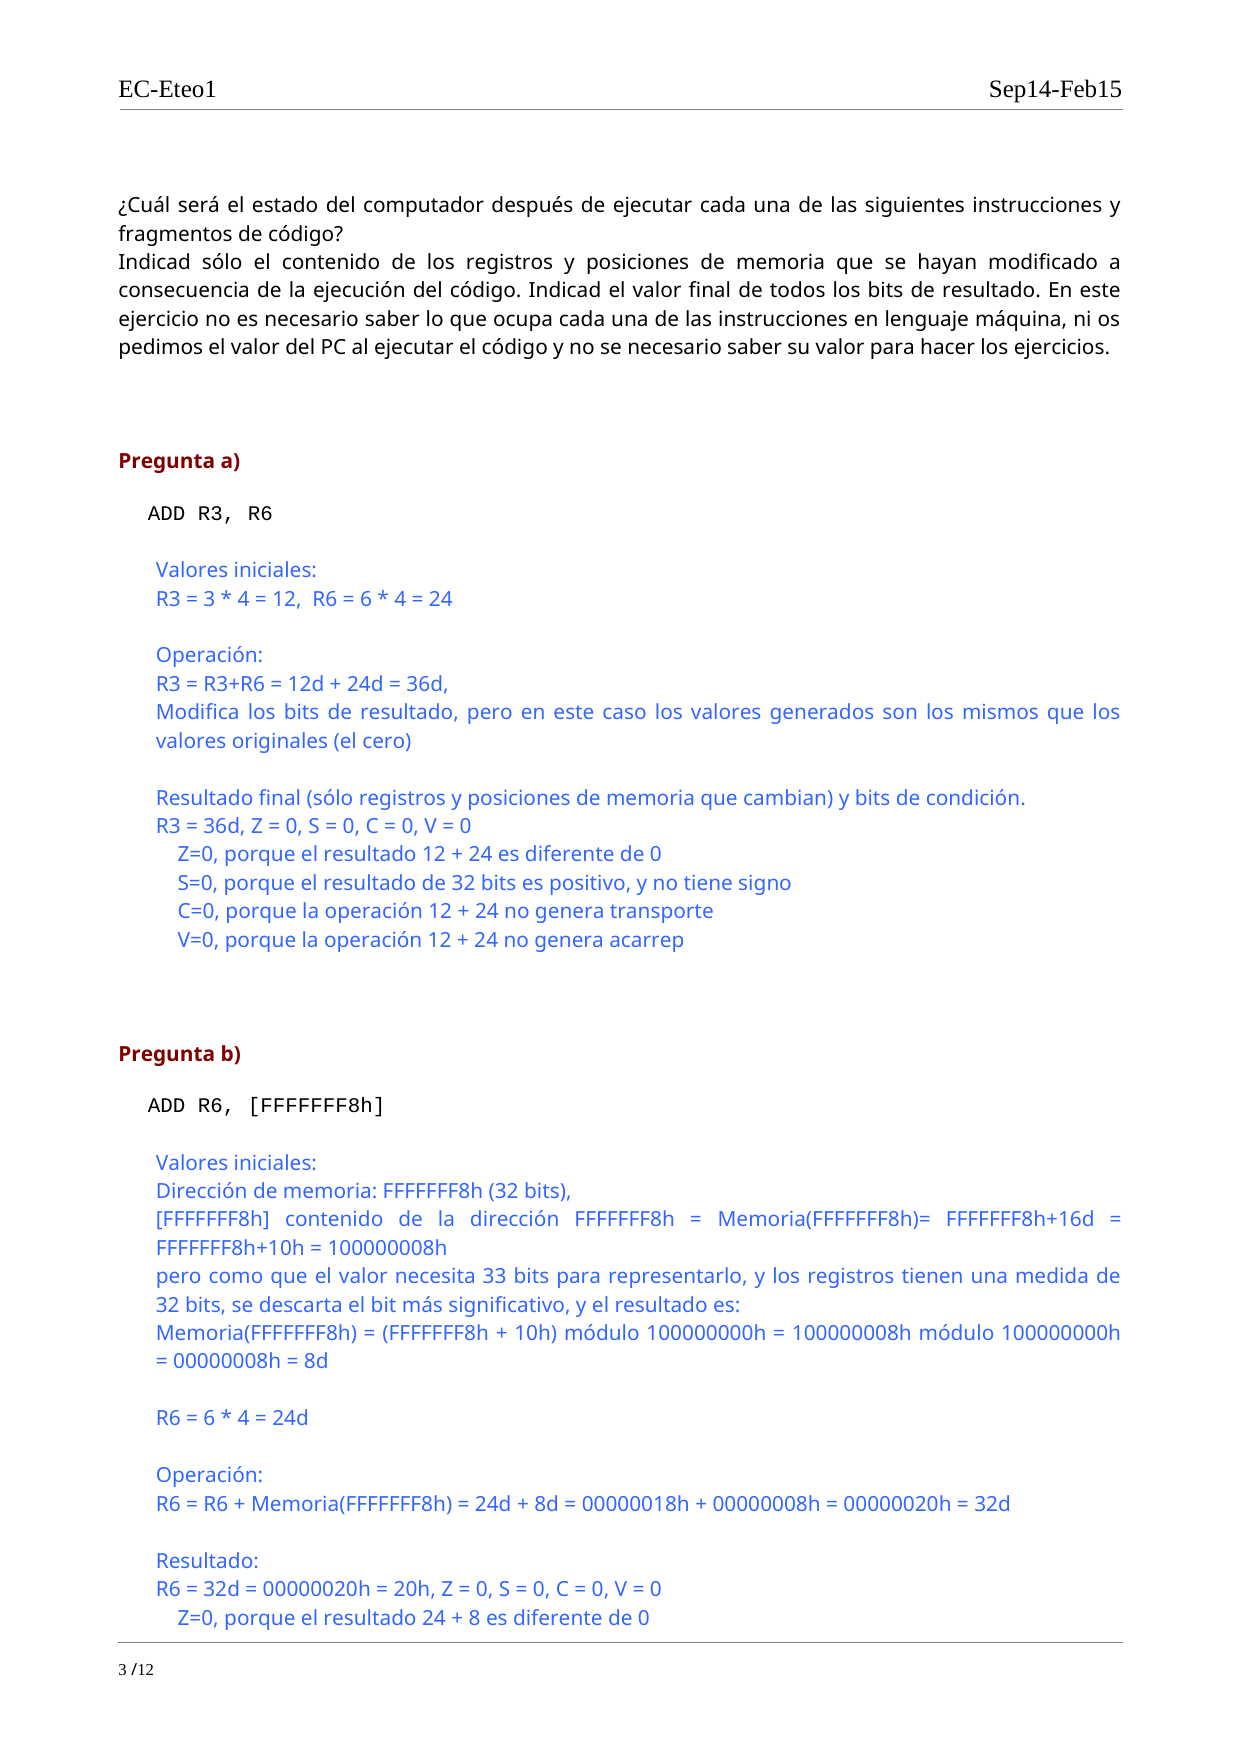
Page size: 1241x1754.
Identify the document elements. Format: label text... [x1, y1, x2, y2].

text [FFFFFFF8h] contenido de la dirección FFFFFFF8h = Memoria(FFFFFFF8h)= FFFFFFF8h+16d = FFFFFFF8h+10h = 100000008h [156, 1204, 1122, 1261]
text Z=0, porque el resultado 12 + 24 es diferente de 0 [177, 839, 1122, 868]
text Valores iniciales: [156, 1148, 1122, 1176]
text R6 = 32d = 00000020h = 20h, Z = 0, S = 0, C = 0, V = 0 [156, 1574, 1122, 1603]
text Resultado: [156, 1546, 1122, 1574]
text V=0, porque la operación 12 + 24 no genera acarrep [177, 925, 1122, 953]
text ADD R3, R6 [118, 503, 1122, 527]
text Operación: [156, 641, 1122, 669]
text R6 = R6 + Memoria(FFFFFFF8h) = 24d + 8d = 00000018h + 00000008h = 00000020h = 32d [156, 1489, 1122, 1517]
text Valores iniciales: [156, 555, 1122, 584]
text R3 = R3+R6 = 12d + 24d = 36d, [156, 669, 1122, 697]
text ADD R6, [FFFFFFF8h] [118, 1096, 1122, 1119]
text R3 = 3 * 4 = 12, R6 = 6 * 4 = 24 [156, 584, 1122, 612]
text Pregunta b) [118, 1039, 1122, 1067]
text Indicad sólo el contenido de los registros y posiciones de memoria que se hayan modificado a consecuencia de la ejecución del código. Indicad el valor final de todos los bits de resultado. En este ejercicio no es necesario saber lo que ocupa cada una de las instrucciones en lenguaje máquina, ni os pedimos el valor del PC al ejecutar el código y no se necesario saber su valor para hacer los ejercicios. [118, 247, 1122, 361]
text Z=0, porque el resultado 24 + 8 es diferente de 0 [177, 1603, 1122, 1631]
text R3 = 36d, Z = 0, S = 0, C = 0, V = 0 [156, 811, 1122, 839]
text C=0, porque la operación 12 + 24 no genera transporte [177, 896, 1122, 925]
text Dirección de memoria: FFFFFFF8h (32 bits), [156, 1176, 1122, 1204]
text ¿Cuál será el estado del computador después de ejecutar cada una de las siguientes instrucciones y fragmentos de código? [118, 190, 1122, 247]
text S=0, porque el resultado de 32 bits es positivo, y no tiene signo [177, 868, 1122, 896]
text R6 = 6 * 4 = 24d [156, 1403, 1122, 1432]
text Pregunta a) [118, 446, 1122, 475]
text Operación: [156, 1460, 1122, 1489]
text Modifica los bits de resultado, pero en este caso los valores generados son los mismos que los valores originales (el cero) [156, 697, 1122, 754]
text Resultado final (sólo registros y posiciones de memoria que cambian) y bits de condición. [156, 783, 1122, 811]
text Memoria(FFFFFFF8h) = (FFFFFFF8h + 10h) módulo 100000000h = 100000008h módulo 100000000h = 00000008h = 8d [156, 1318, 1122, 1375]
text pero como que el valor necesita 33 bits para representarlo, y los registros tienen una medida de 32 bits, se descarta el bit más significativo, y el resultado es: [156, 1261, 1122, 1318]
